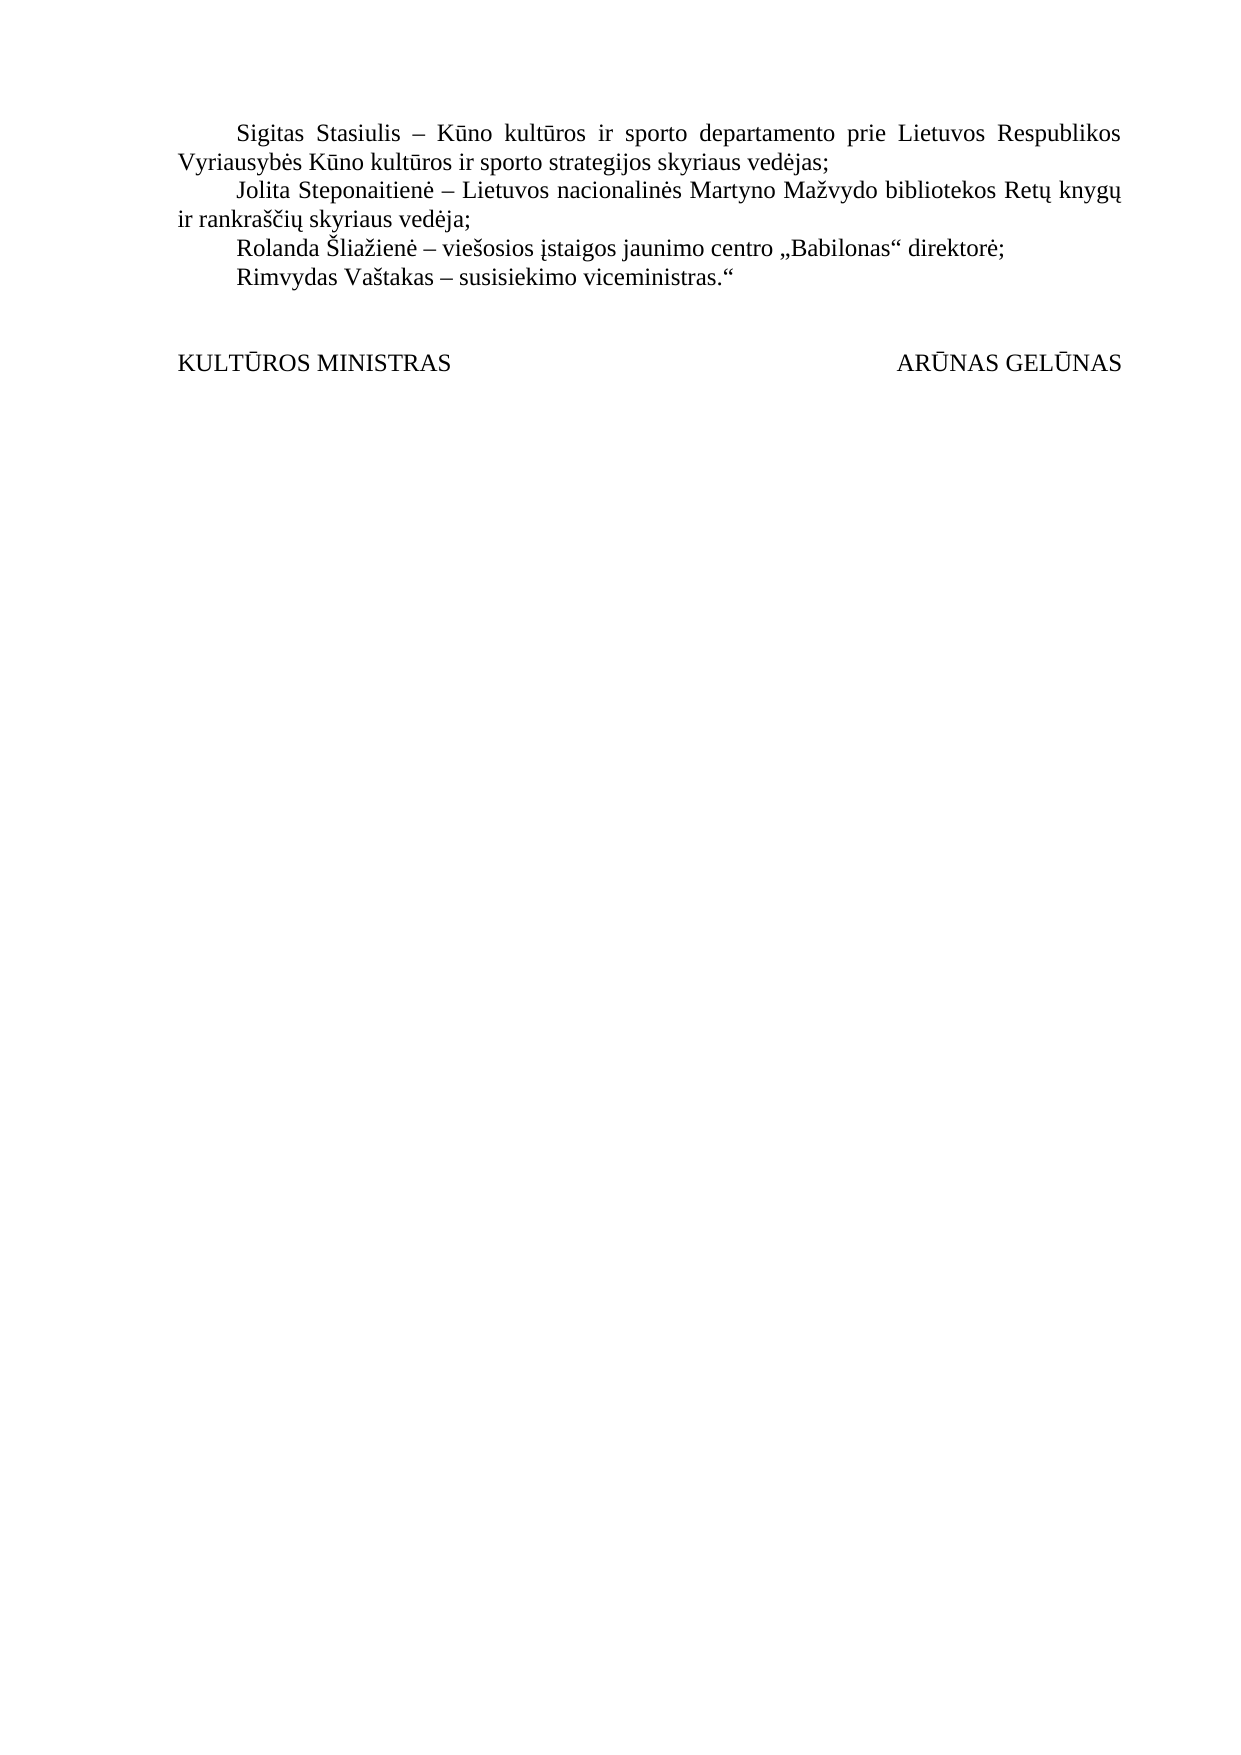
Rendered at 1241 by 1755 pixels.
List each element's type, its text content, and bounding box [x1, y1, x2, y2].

text Sigitas Stasiulis – Kūno kultūros ir sporto departamento prie Lietuvos Respublikos Vyriausybės Kūno kultūros ir sporto strategijos skyriaus vedėjas; [177, 118, 1122, 176]
text Jolita Steponaitienė – Lietuvos nacionalinės Martyno Mažvydo bibliotekos Retų knygų ir rankraščių skyriaus vedėja; [177, 176, 1122, 233]
text Kultūros ministras Arūnas Gelūnas [177, 348, 1122, 377]
text Rimvydas Vaštakas – susisiekimo viceministras.“ [177, 262, 1122, 291]
text Rolanda Šliažienė – viešosios įstaigos jaunimo centro „Babilonas“ direktorė; [177, 233, 1122, 262]
